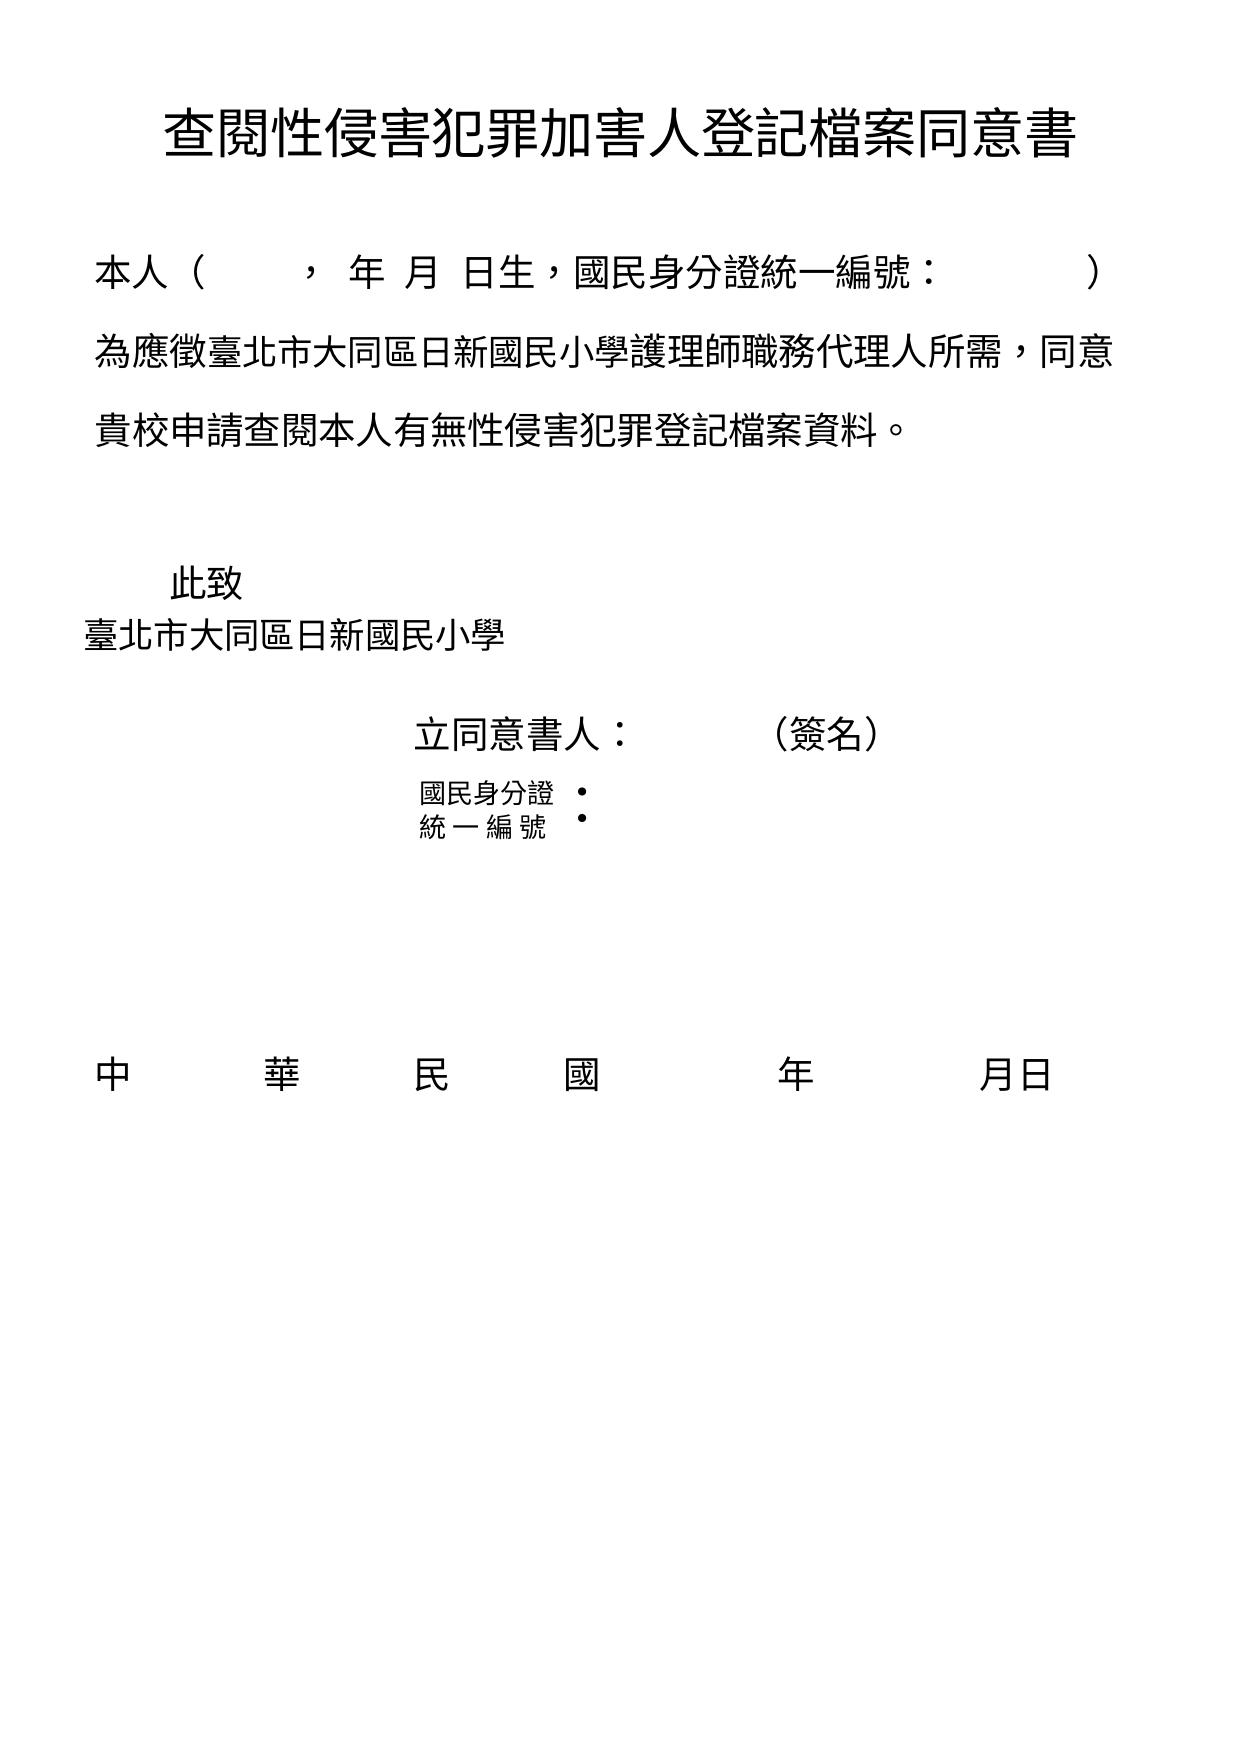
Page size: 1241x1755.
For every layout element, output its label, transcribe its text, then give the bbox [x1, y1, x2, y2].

text 中 華 民 國 年 月日 [94, 1045, 1170, 1100]
text 本人（ ， 年 月 日生，國民身分證統一編號： ）為應徵臺北市大同區日新國民小學護理師職務代理人所需，同意貴校申請查閱本人有無性侵害犯罪登記檔案資料。 [94, 243, 1145, 455]
text ： [555, 782, 609, 836]
text 臺北市大同區日新國民小學 [83, 608, 1170, 659]
text 此致 [169, 553, 1170, 608]
text 查閱性侵害犯罪加害人登記檔案同意書 [162, 94, 1170, 168]
text 立同意書人： （簽名） [413, 705, 1170, 759]
text 國民身分證統一編號 [419, 775, 564, 846]
